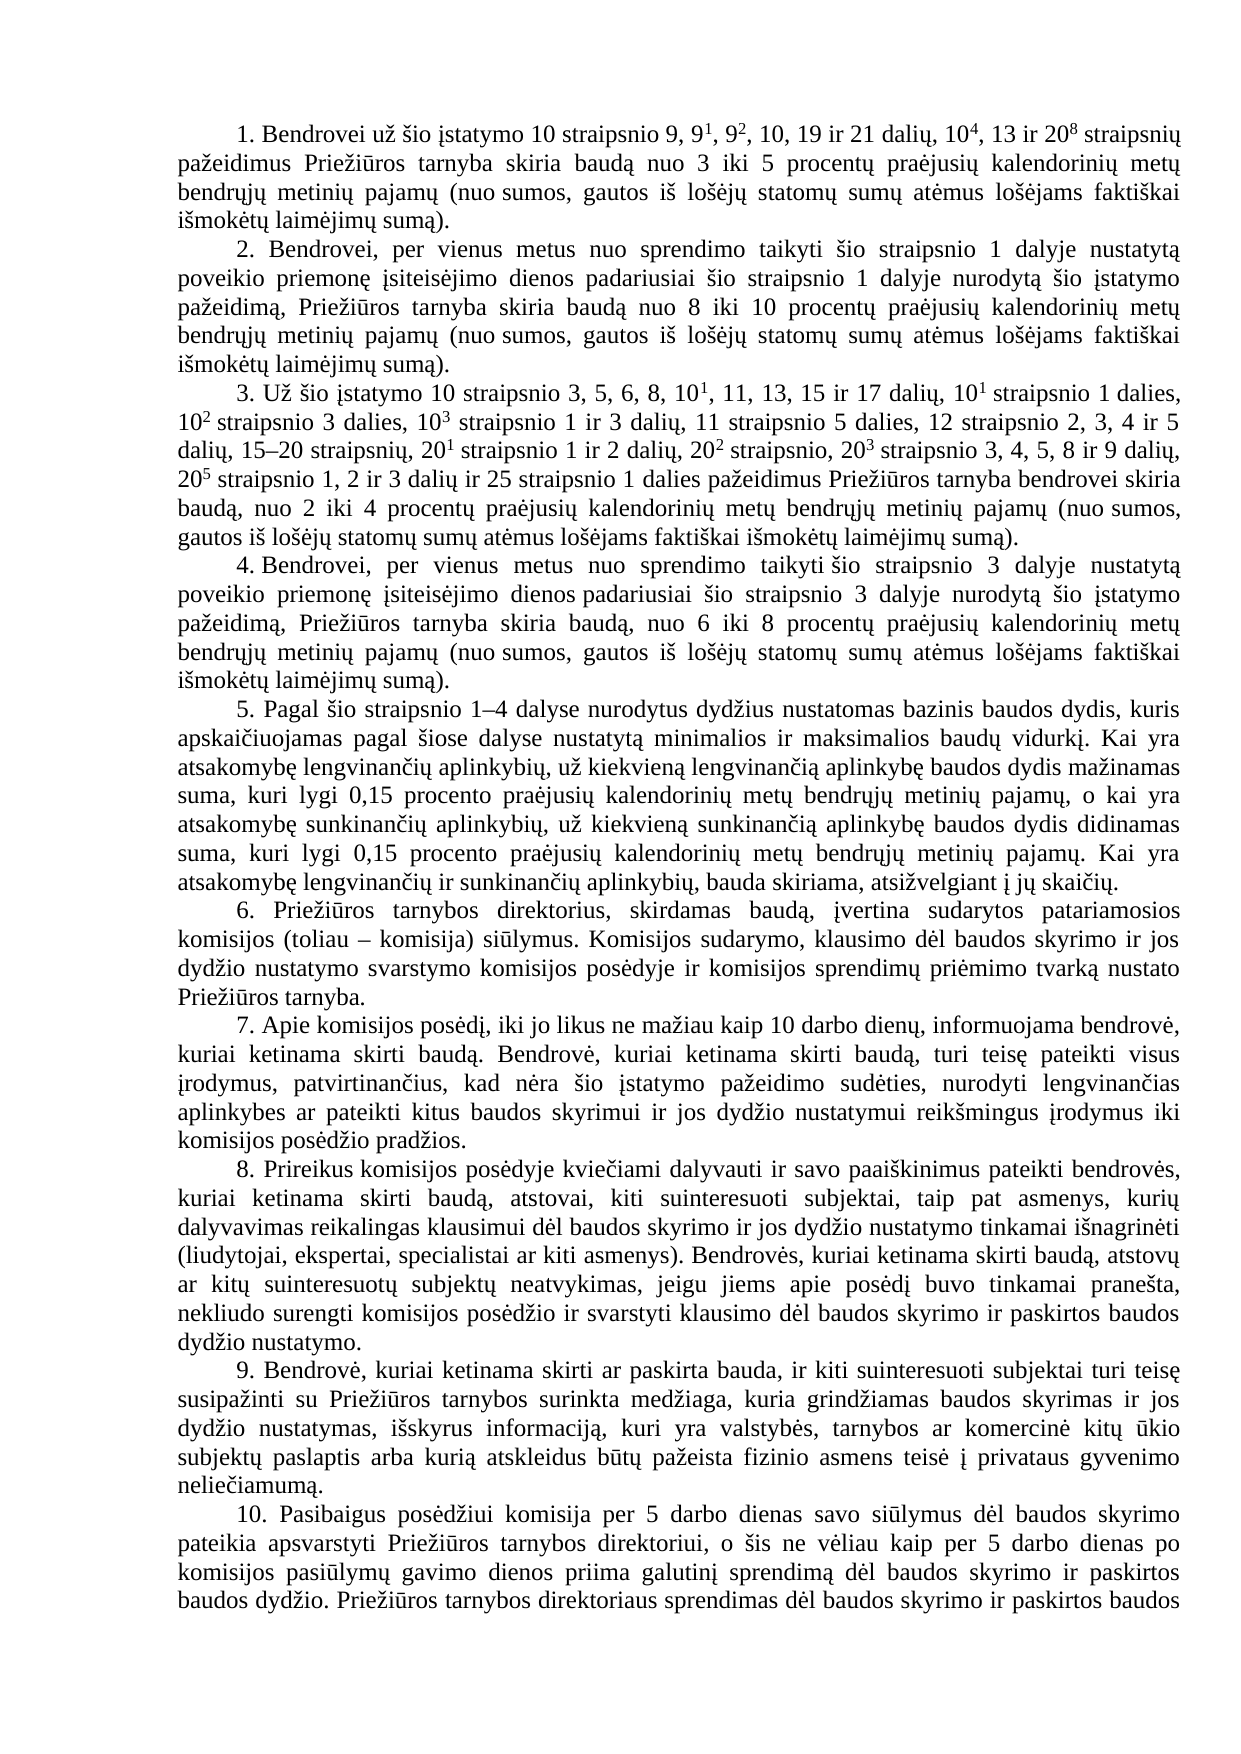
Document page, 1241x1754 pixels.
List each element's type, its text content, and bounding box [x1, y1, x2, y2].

text 10. Pasibaigus posėdžiui komisija per 5 darbo dienas savo siūlymus dėl baudos skyrimo pateikia apsvarstyti Priežiūros tarnybos direktoriui, o šis ne vėliau kaip per 5 darbo dienas po komisijos pasiūlymų gavimo dienos priima galutinį sprendimą dėl baudos skyrimo ir paskirtos baudos dydžio. Priežiūros tarnybos direktoriaus sprendimas dėl baudos skyrimo ir paskirtos baudos [177, 1499, 1181, 1614]
text 7. Apie komisijos posėdį, iki jo likus ne mažiau kaip 10 darbo dienų, informuojama bendrovė, kuriai ketinama skirti baudą. Bendrovė, kuriai ketinama skirti baudą, turi teisę pateikti visus įrodymus, patvirtinančius, kad nėra šio įstatymo pažeidimo sudėties, nurodyti lengvinančias aplinkybes ar pateikti kitus baudos skyrimui ir jos dydžio nustatymui reikšmingus įrodymus iki komisijos posėdžio pradžios. [177, 1010, 1181, 1154]
text 2. Bendrovei, per vienus metus nuo sprendimo taikyti šio straipsnio 1 dalyje nustatytą poveikio priemonę įsiteisėjimo dienos padariusiai šio straipsnio 1 dalyje nurodytą šio įstatymo pažeidimą, Priežiūros tarnyba skiria baudą nuo 8 iki 10 procentų praėjusių kalendorinių metų bendrųjų metinių pajamų (nuo sumos, gautos iš lošėjų statomų sumų atėmus lošėjams faktiškai išmokėtų laimėjimų sumą). [177, 234, 1181, 378]
text 6. Priežiūros tarnybos direktorius, skirdamas baudą, įvertina sudarytos patariamosios komisijos (toliau – komisija) siūlymus. Komisijos sudarymo, klausimo dėl baudos skyrimo ir jos dydžio nustatymo svarstymo komisijos posėdyje ir komisijos sprendimų priėmimo tvarką nustato Priežiūros tarnyba. [177, 895, 1181, 1010]
text 4. Bendrovei, per vienus metus nuo sprendimo taikyti šio straipsnio 3 dalyje nustatytą poveikio priemonę įsiteisėjimo dienos padariusiai šio straipsnio 3 dalyje nurodytą šio įstatymo pažeidimą, Priežiūros tarnyba skiria baudą, nuo 6 iki 8 procentų praėjusių kalendorinių metų bendrųjų metinių pajamų (nuo sumos, gautos iš lošėjų statomų sumų atėmus lošėjams faktiškai išmokėtų laimėjimų sumą). [177, 550, 1181, 694]
text 8. Prireikus komisijos posėdyje kviečiami dalyvauti ir savo paaiškinimus pateikti bendrovės, kuriai ketinama skirti baudą, atstovai, kiti suinteresuoti subjektai, taip pat asmenys, kurių dalyvavimas reikalingas klausimui dėl baudos skyrimo ir jos dydžio nustatymo tinkamai išnagrinėti (liudytojai, ekspertai, specialistai ar kiti asmenys). Bendrovės, kuriai ketinama skirti baudą, atstovų ar kitų suinteresuotų subjektų neatvykimas, jeigu jiems apie posėdį buvo tinkamai pranešta, nekliudo surengti komisijos posėdžio ir svarstyti klausimo dėl baudos skyrimo ir paskirtos baudos dydžio nustatymo. [177, 1154, 1181, 1355]
text 5. Pagal šio straipsnio 1–4 dalyse nurodytus dydžius nustatomas bazinis baudos dydis, kuris apskaičiuojamas pagal šiose dalyse nustatytą minimalios ir maksimalios baudų vidurkį. Kai yra atsakomybę lengvinančių aplinkybių, už kiekvieną lengvinančią aplinkybę baudos dydis mažinamas suma, kuri lygi 0,15 procento praėjusių kalendorinių metų bendrųjų metinių pajamų, o kai yra atsakomybę sunkinančių aplinkybių, už kiekvieną sunkinančią aplinkybę baudos dydis didinamas suma, kuri lygi 0,15 procento praėjusių kalendorinių metų bendrųjų metinių pajamų. Kai yra atsakomybę lengvinančių ir sunkinančių aplinkybių, bauda skiriama, atsižvelgiant į jų skaičių. [177, 694, 1181, 895]
text 3. Už šio įstatymo 10 straipsnio 3, 5, 6, 8, 101, 11, 13, 15 ir 17 dalių, 101 straipsnio 1 dalies, 102 straipsnio 3 dalies, 103 straipsnio 1 ir 3 dalių, 11 straipsnio 5 dalies, 12 straipsnio 2, 3, 4 ir 5 dalių, 15–20 straipsnių, 201 straipsnio 1 ir 2 dalių, 202 straipsnio, 203 straipsnio 3, 4, 5, 8 ir 9 dalių, 205 straipsnio 1, 2 ir 3 dalių ir 25 straipsnio 1 dalies pažeidimus Priežiūros tarnyba bendrovei skiria baudą, nuo 2 iki 4 procentų praėjusių kalendorinių metų bendrųjų metinių pajamų (nuo sumos, gautos iš lošėjų statomų sumų atėmus lošėjams faktiškai išmokėtų laimėjimų sumą). [177, 378, 1181, 550]
text 9. Bendrovė, kuriai ketinama skirti ar paskirta bauda, ir kiti suinteresuoti subjektai turi teisę susipažinti su Priežiūros tarnybos surinkta medžiaga, kuria grindžiamas baudos skyrimas ir jos dydžio nustatymas, išskyrus informaciją, kuri yra valstybės, tarnybos ar komercinė kitų ūkio subjektų paslaptis arba kurią atskleidus būtų pažeista fizinio asmens teisė į privataus gyvenimo neliečiamumą. [177, 1355, 1181, 1499]
text 1. Bendrovei už šio įstatymo 10 straipsnio 9, 91, 92, 10, 19 ir 21 dalių, 104, 13 ir 208 straipsnių pažeidimus Priežiūros tarnyba skiria baudą nuo 3 iki 5 procentų praėjusių kalendorinių metų bendrųjų metinių pajamų (nuo sumos, gautos iš lošėjų statomų sumų atėmus lošėjams faktiškai išmokėtų laimėjimų sumą). [177, 119, 1181, 234]
